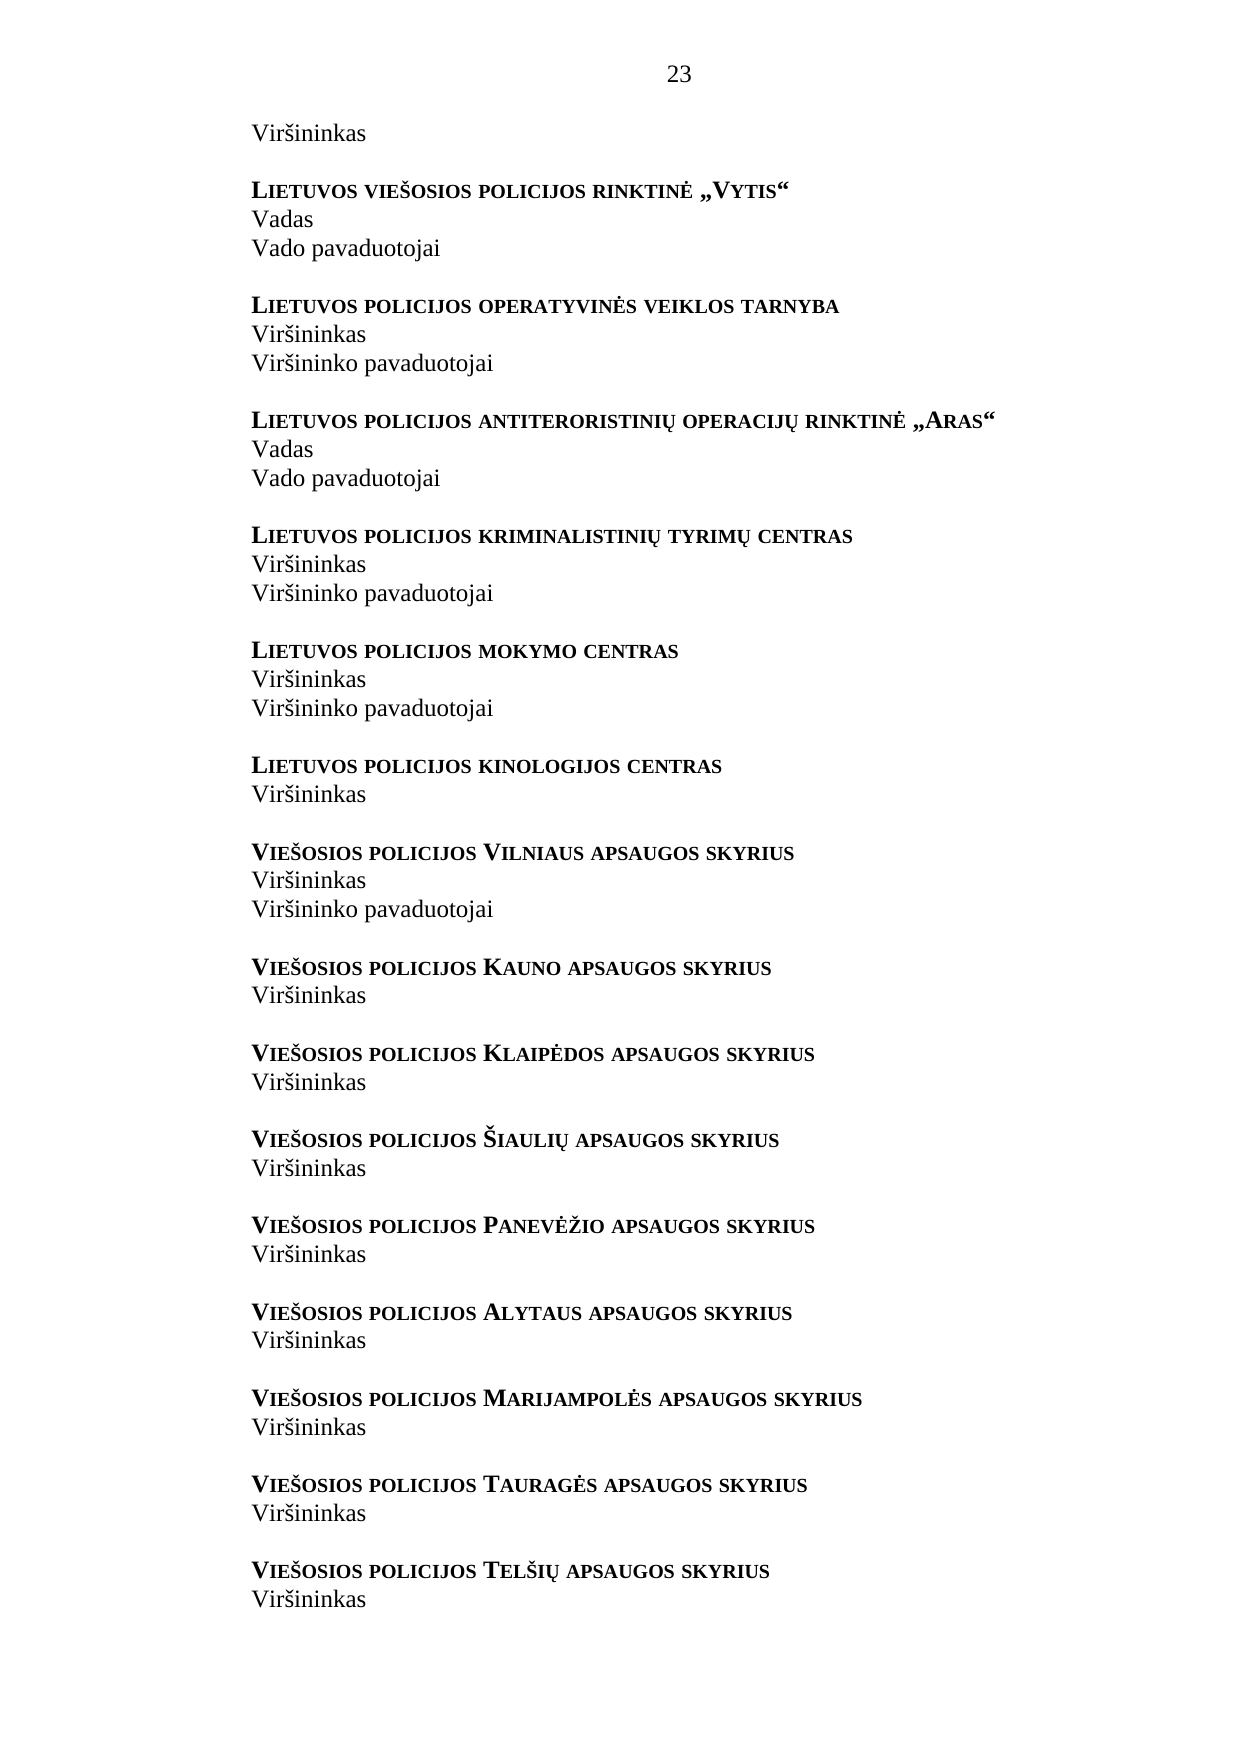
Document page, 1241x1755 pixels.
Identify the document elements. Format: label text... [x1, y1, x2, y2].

text Viršininko pavaduotojai [177, 894, 1181, 923]
text Viešosios policijos Kauno apsaugos skyrius [177, 952, 1181, 981]
text Viršininkas [177, 1326, 1181, 1354]
text Viršininkas [177, 1239, 1181, 1268]
text Viešosios policijos Klaipėdos apsaugos skyrius [177, 1038, 1181, 1067]
text Viršininko pavaduotojai [177, 348, 1181, 377]
text Viršininkas [177, 118, 1181, 147]
text Vado pavaduotojai [177, 463, 1181, 492]
text Viršininko pavaduotojai [177, 578, 1181, 607]
text Viršininkas [177, 319, 1181, 348]
text Viešosios policijos Panevėžio apsaugos skyrius [177, 1211, 1181, 1239]
text Lietuvos policijos kriminalistinių tyrimų centras [177, 521, 1181, 549]
text Vadas [177, 204, 1181, 233]
text Viršininkas [177, 1067, 1181, 1096]
text Viešosios policijos Vilniaus apsaugos skyrius [177, 837, 1181, 866]
text Viešosios policijos Tauragės apsaugos skyrius [177, 1469, 1181, 1498]
text Viršininkas [177, 1153, 1181, 1182]
text Lietuvos policijos antiteroristinių operacijų rinktinė „Aras“ [177, 406, 1181, 434]
text Viršininkas [177, 664, 1181, 693]
text Lietuvos policijos operatyvinės veiklos tarnyba [177, 291, 1181, 319]
text Viršininko pavaduotojai [177, 693, 1181, 722]
text Viešosios policijos Telšių apsaugos skyrius [177, 1556, 1181, 1584]
text Lietuvos viešosios policijos rinktinė „Vytis“ [177, 176, 1181, 204]
text Viršininkas [177, 1498, 1181, 1527]
text Viršininkas [177, 1584, 1181, 1613]
text Viršininkas [177, 1412, 1181, 1441]
text Lietuvos policijos mokymo centras [177, 636, 1181, 664]
text Viršininkas [177, 866, 1181, 894]
text Lietuvos policijos kinologijos centras [177, 751, 1181, 779]
text Viešosios policijos Šiaulių apsaugos skyrius [177, 1124, 1181, 1153]
text Vadas [177, 434, 1181, 463]
text Vado pavaduotojai [177, 233, 1181, 262]
text Viešosios policijos Marijampolės apsaugos skyrius [177, 1383, 1181, 1412]
text Viršininkas [177, 549, 1181, 578]
text Viešosios policijos Alytaus apsaugos skyrius [177, 1297, 1181, 1326]
text Viršininkas [177, 981, 1181, 1009]
text Viršininkas [177, 779, 1181, 808]
